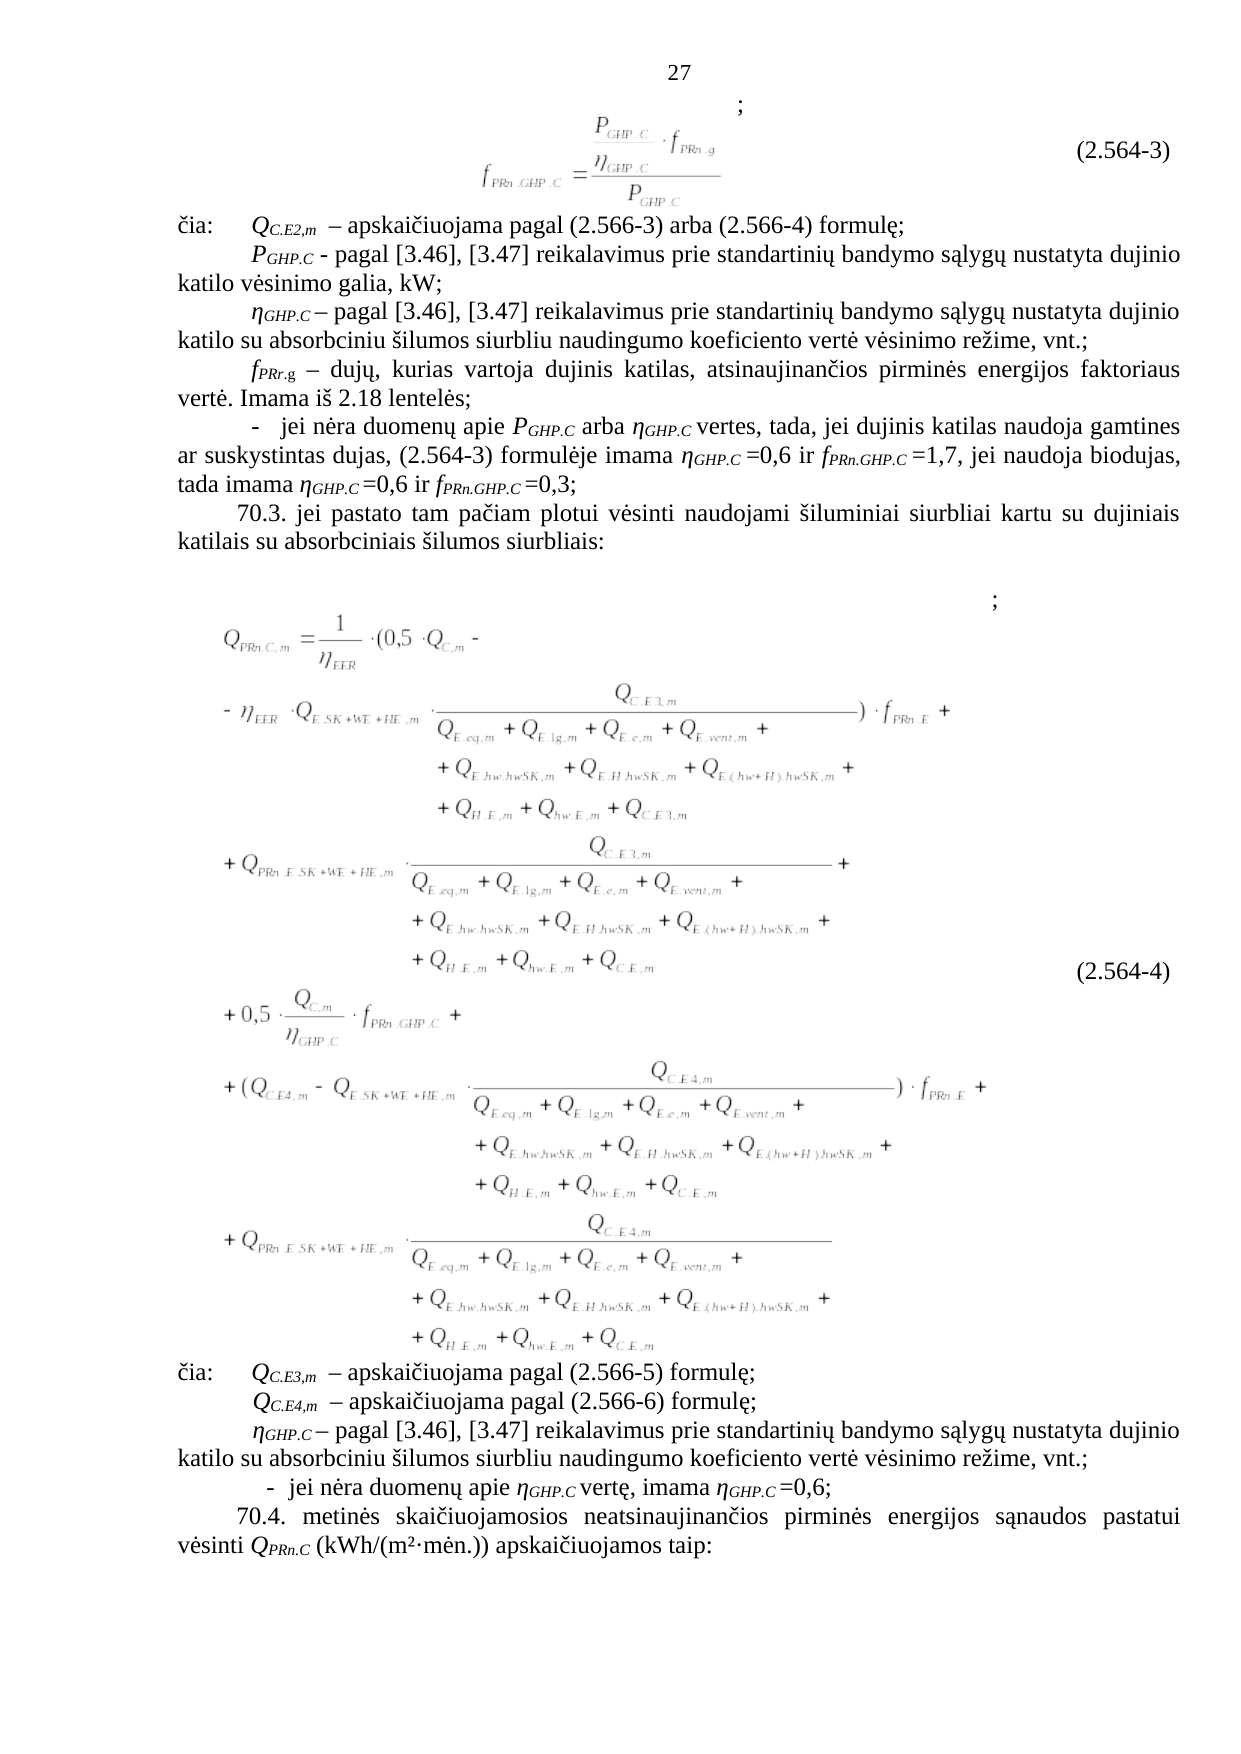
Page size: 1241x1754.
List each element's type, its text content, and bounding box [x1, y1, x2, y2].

text čia: QC.E2,m – apskaičiuojama pagal (2.566-3) arba (2.566-4) formulę; [177, 210, 1181, 239]
text QC.E4,m – apskaičiuojama pagal (2.566-6) formulę; [177, 1386, 1181, 1415]
table_header ; [177, 584, 1042, 1357]
table_header (2.564-3) [1054, 89, 1181, 210]
table_header (2.564-4) [1042, 584, 1181, 1357]
text 70.4. metinės skaičiuojamosios neatsinaujinančios pirminės energijos sąnaudos pastatui vėsinti QPRn.C (kWh/(m²·mėn.)) apskaičiuojamos taip: [177, 1501, 1181, 1558]
text PGHP.C - pagal [3.46], [3.47] reikalavimus prie standartinių bandymo sąlygų nustatyta dujinio katilo vėsinimo galia, kW; [177, 239, 1181, 296]
text ηGHP.C – pagal [3.46], [3.47] reikalavimus prie standartinių bandymo sąlygų nustatyta dujinio katilo su absorbciniu šilumos siurbliu naudingumo koeficiento vertė vėsinimo režime, vnt.; [177, 296, 1181, 354]
text fPRr.g – dujų, kurias vartoja dujinis katilas, atsinaujinančios pirminės energijos faktoriaus vertė. Imama iš 2.18 lentelės; [177, 354, 1181, 411]
text - jei nėra duomenų apie ηGHP.C vertę, imama ηGHP.C =0,6; [266, 1472, 1181, 1501]
table_header ; [177, 89, 1054, 210]
text 70.3. jei pastato tam pačiam plotui vėsinti naudojami šiluminiai siurbliai kartu su dujiniais katilais su absorbciniais šilumos siurbliais: [177, 498, 1181, 555]
text čia: QC.E3,m – apskaičiuojama pagal (2.566-5) formulę; [177, 1357, 1181, 1386]
text - jei nėra duomenų apie PGHP.C arba ηGHP.C vertes, tada, jei dujinis katilas naudoja gamtines ar suskystintas dujas, (2.564-3) formulėje imama ηGHP.C =0,6 ir fPRn.GHP.C =1,7, jei naudoja biodujas, tada imama ηGHP.C =0,6 ir fPRn.GHP.C =0,3; [177, 411, 1181, 498]
text ηGHP.C – pagal [3.46], [3.47] reikalavimus prie standartinių bandymo sąlygų nustatyta dujinio katilo su absorbciniu šilumos siurbliu naudingumo koeficiento vertė vėsinimo režime, vnt.; [177, 1415, 1181, 1472]
